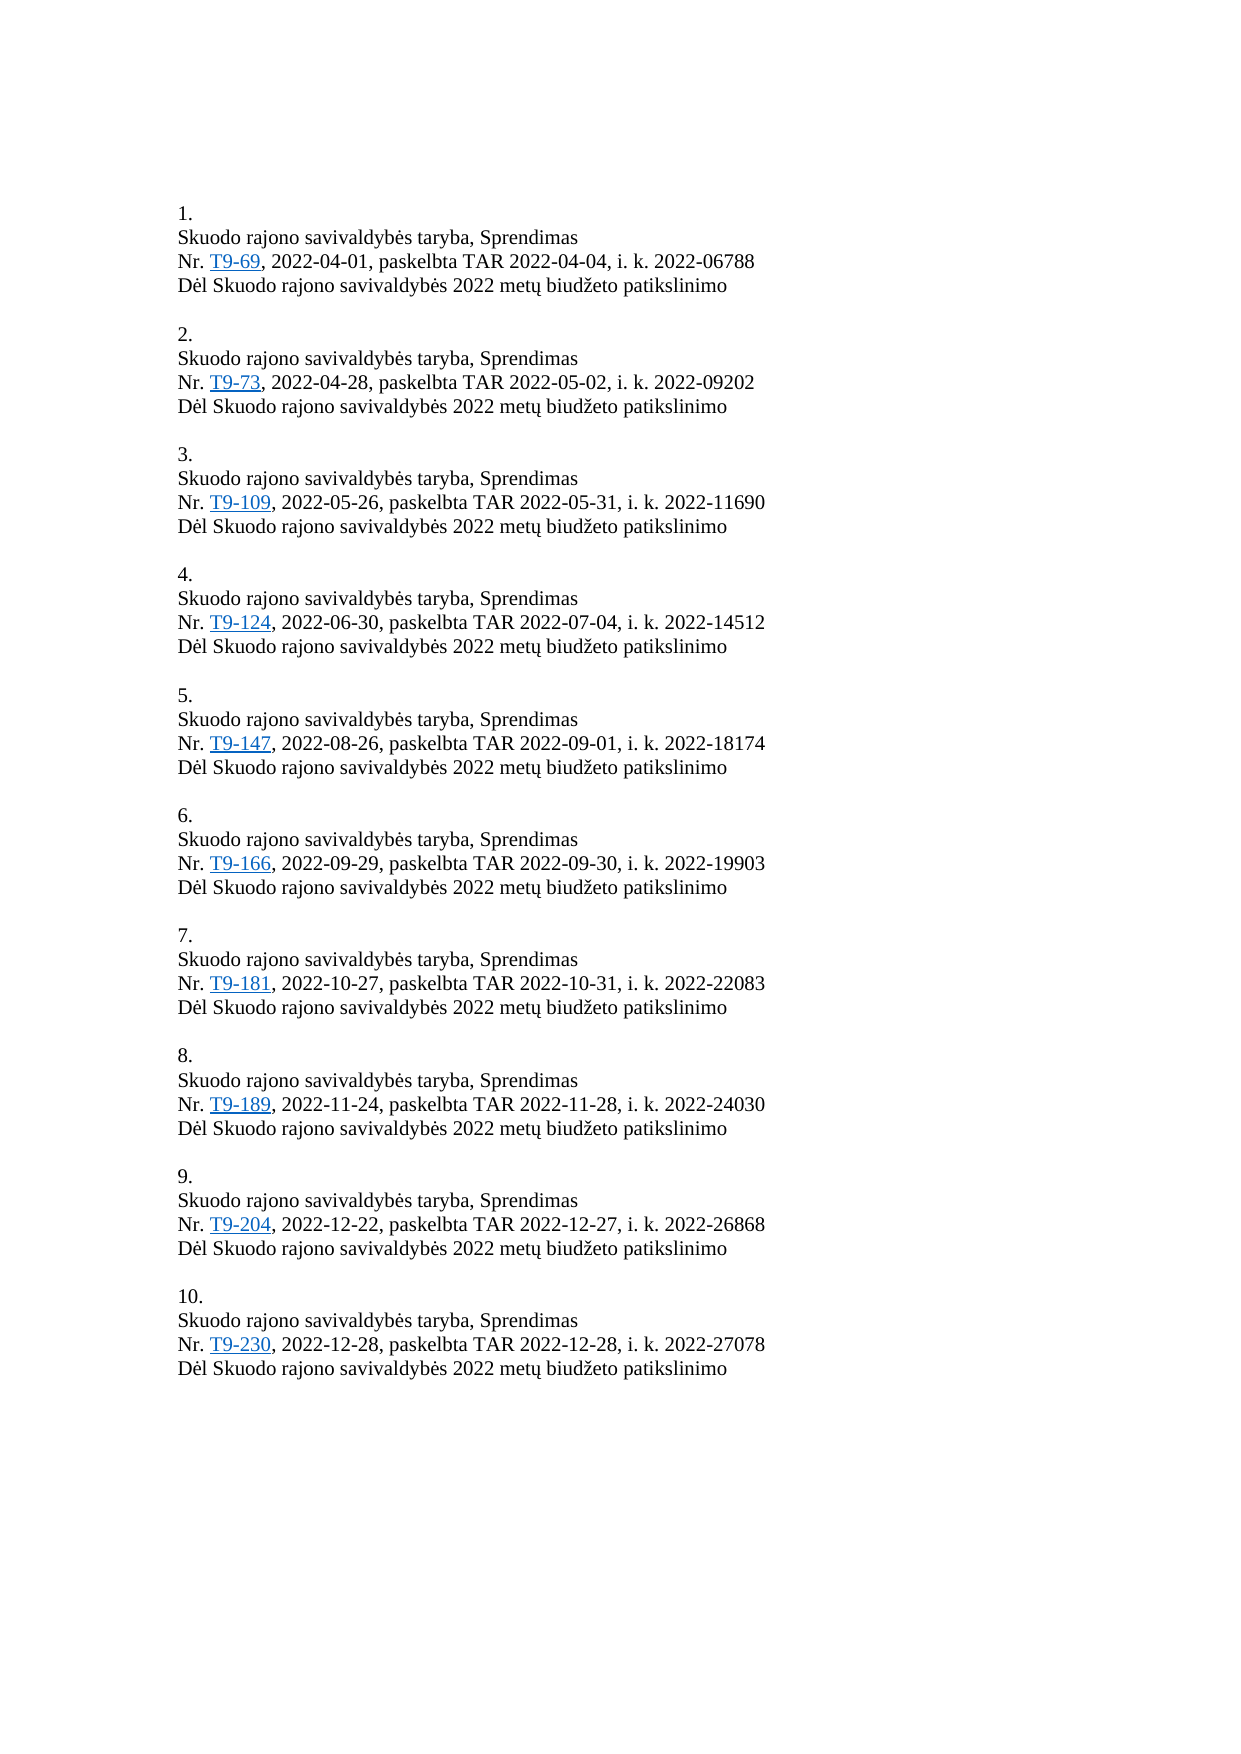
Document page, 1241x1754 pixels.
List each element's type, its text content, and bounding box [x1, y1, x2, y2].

text Nr. T9-69, 2022-04-01, paskelbta TAR 2022-04-04, i. k. 2022-06788 [177, 249, 1181, 273]
text Dėl Skuodo rajono savivaldybės 2022 metų biudžeto patikslinimo [177, 394, 1181, 418]
text Dėl Skuodo rajono savivaldybės 2022 metų biudžeto patikslinimo [177, 273, 1181, 297]
text Skuodo rajono savivaldybės taryba, Sprendimas [177, 707, 1181, 731]
text Dėl Skuodo rajono savivaldybės 2022 metų biudžeto patikslinimo [177, 514, 1181, 538]
text 2. [177, 322, 1181, 346]
text Nr. T9-230, 2022-12-28, paskelbta TAR 2022-12-28, i. k. 2022-27078 [177, 1332, 1181, 1356]
text 10. [177, 1284, 1181, 1308]
text Dėl Skuodo rajono savivaldybės 2022 metų biudžeto patikslinimo [177, 1236, 1181, 1260]
text Nr. T9-73, 2022-04-28, paskelbta TAR 2022-05-02, i. k. 2022-09202 [177, 370, 1181, 394]
text Dėl Skuodo rajono savivaldybės 2022 metų biudžeto patikslinimo [177, 634, 1181, 658]
text Skuodo rajono savivaldybės taryba, Sprendimas [177, 1067, 1181, 1092]
text Skuodo rajono savivaldybės taryba, Sprendimas [177, 466, 1181, 490]
text Dėl Skuodo rajono savivaldybės 2022 metų biudžeto patikslinimo [177, 755, 1181, 779]
text Skuodo rajono savivaldybės taryba, Sprendimas [177, 947, 1181, 971]
text Nr. T9-166, 2022-09-29, paskelbta TAR 2022-09-30, i. k. 2022-19903 [177, 851, 1181, 875]
text Dėl Skuodo rajono savivaldybės 2022 metų biudžeto patikslinimo [177, 1356, 1181, 1380]
text 8. [177, 1043, 1181, 1067]
text Skuodo rajono savivaldybės taryba, Sprendimas [177, 586, 1181, 610]
text Skuodo rajono savivaldybės taryba, Sprendimas [177, 1188, 1181, 1212]
text 3. [177, 442, 1181, 466]
text Nr. T9-189, 2022-11-24, paskelbta TAR 2022-11-28, i. k. 2022-24030 [177, 1092, 1181, 1116]
text Nr. T9-147, 2022-08-26, paskelbta TAR 2022-09-01, i. k. 2022-18174 [177, 731, 1181, 755]
text 6. [177, 803, 1181, 827]
text Skuodo rajono savivaldybės taryba, Sprendimas [177, 346, 1181, 370]
text Nr. T9-204, 2022-12-22, paskelbta TAR 2022-12-27, i. k. 2022-26868 [177, 1212, 1181, 1236]
text Nr. T9-181, 2022-10-27, paskelbta TAR 2022-10-31, i. k. 2022-22083 [177, 971, 1181, 995]
text Dėl Skuodo rajono savivaldybės 2022 metų biudžeto patikslinimo [177, 875, 1181, 899]
text Nr. T9-124, 2022-06-30, paskelbta TAR 2022-07-04, i. k. 2022-14512 [177, 610, 1181, 634]
text Skuodo rajono savivaldybės taryba, Sprendimas [177, 1308, 1181, 1332]
text 1. [177, 201, 1181, 225]
text Skuodo rajono savivaldybės taryba, Sprendimas [177, 827, 1181, 851]
text Dėl Skuodo rajono savivaldybės 2022 metų biudžeto patikslinimo [177, 1116, 1181, 1140]
text Dėl Skuodo rajono savivaldybės 2022 metų biudžeto patikslinimo [177, 995, 1181, 1019]
text Nr. T9-109, 2022-05-26, paskelbta TAR 2022-05-31, i. k. 2022-11690 [177, 490, 1181, 514]
text Skuodo rajono savivaldybės taryba, Sprendimas [177, 225, 1181, 249]
text 5. [177, 682, 1181, 707]
text 7. [177, 923, 1181, 947]
text 4. [177, 562, 1181, 586]
text 9. [177, 1164, 1181, 1188]
